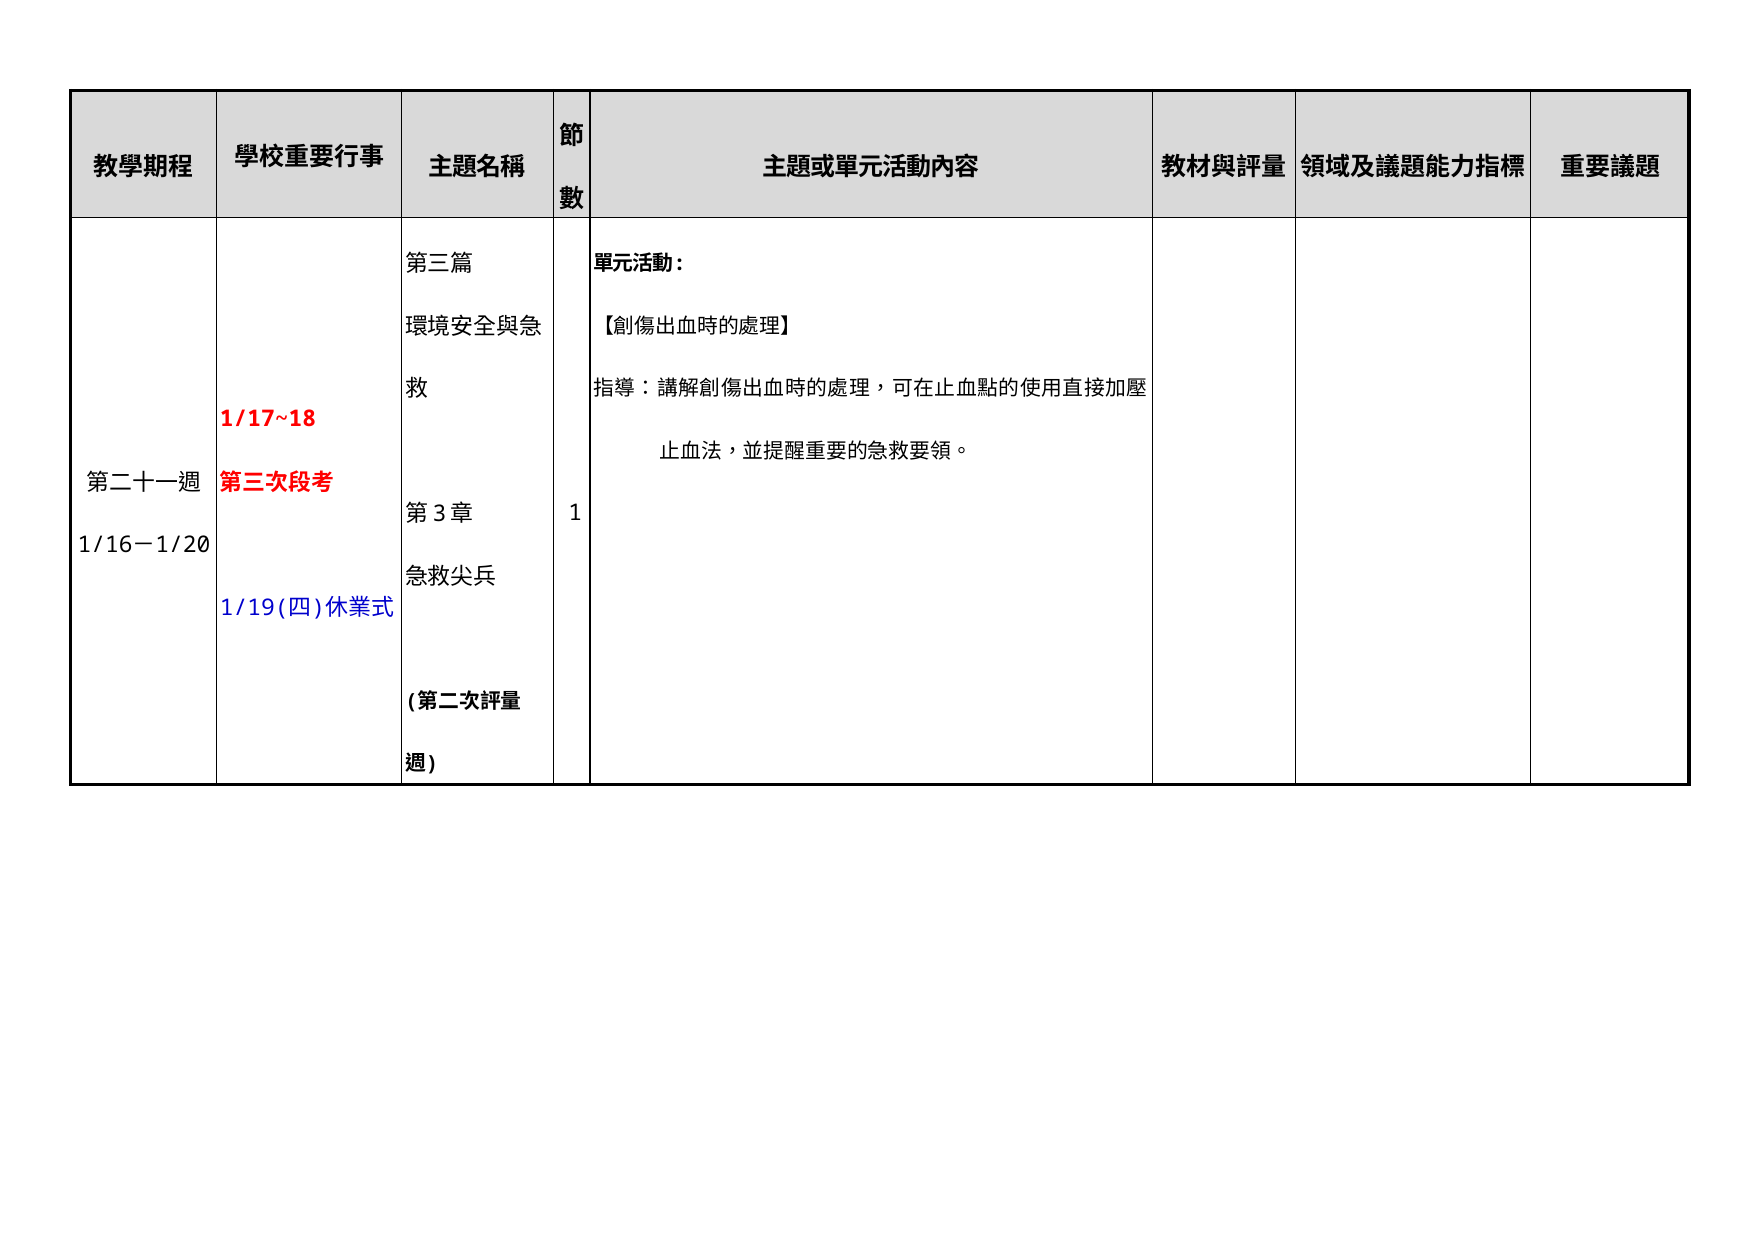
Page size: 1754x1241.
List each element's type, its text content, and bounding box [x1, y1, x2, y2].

table_header 教材與評量 [1153, 92, 1295, 217]
table_cell 1 [554, 218, 589, 783]
table_cell [1531, 218, 1687, 783]
table_cell 1/17~18 第三次段考 1/19(四)休業式 [217, 218, 401, 783]
table_cell 單元活動: 【創傷出血時的處理】 指導：講解創傷出血時的處理，可在止血點的使用直接加壓止血法，並提醒重要的急救要領。 [591, 218, 1152, 783]
table_cell [1296, 218, 1530, 783]
table_header 領域及議題能力指標 [1296, 92, 1530, 217]
table_header 教學期程 [72, 92, 216, 217]
table_cell 第二十一週 1/16－1/20 [72, 218, 216, 783]
table_header 主題或單元活動內容 [591, 92, 1152, 217]
table_cell 第三篇 環境安全與急救 第3章 急救尖兵 (第二次評量週) [402, 218, 553, 783]
table_header 學校重要行事 [217, 92, 401, 217]
table_header 主題名稱 [402, 92, 553, 217]
table_cell [1153, 218, 1295, 783]
table_header 重要議題 [1531, 92, 1687, 217]
table_header 節數 [554, 92, 589, 217]
